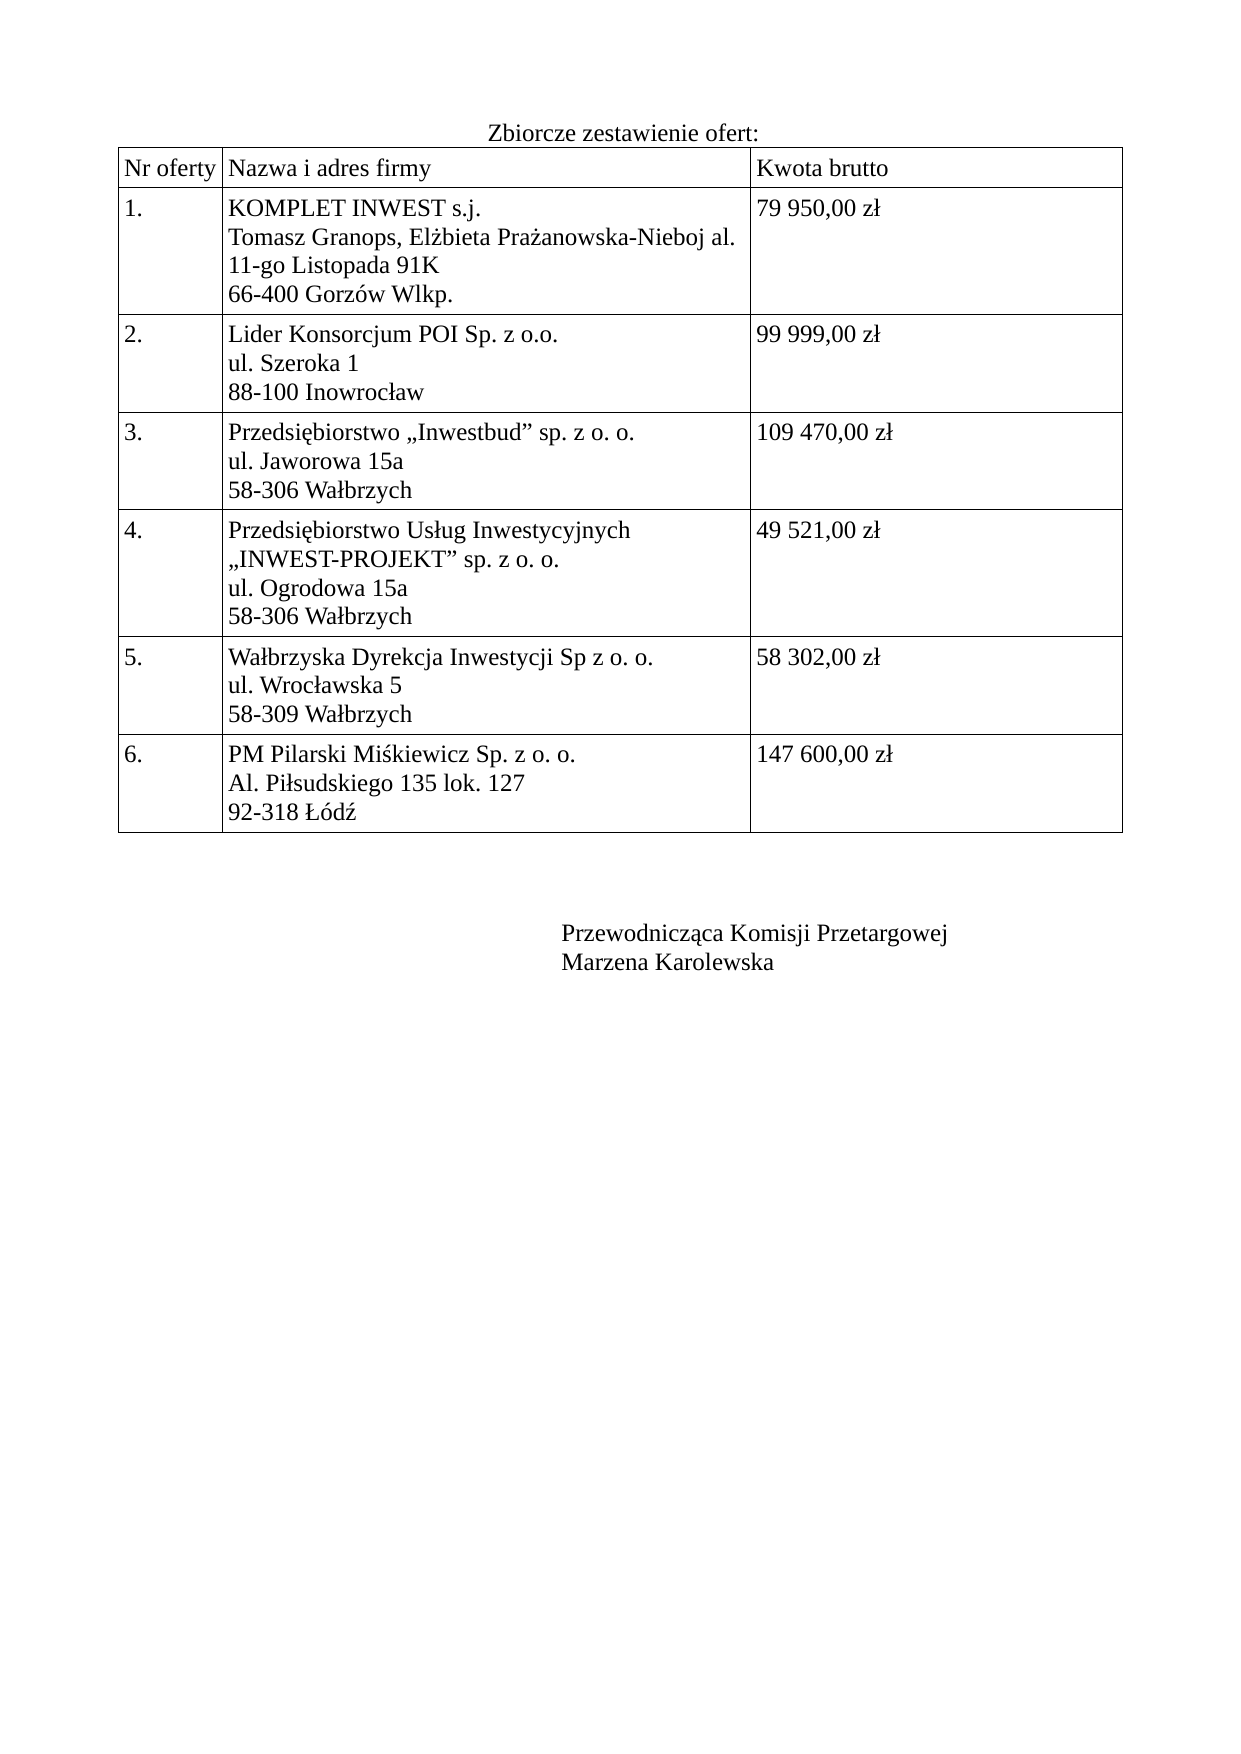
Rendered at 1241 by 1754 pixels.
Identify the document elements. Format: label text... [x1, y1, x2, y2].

table_header Kwota brutto [751, 148, 1122, 187]
table_cell Przedsiębiorstwo „Inwestbud” sp. z o. o. ul. Jaworowa 15a 58-306 Wałbrzych [223, 413, 750, 509]
table_cell 99 999,00 zł [751, 315, 1122, 412]
table_cell Lider Konsorcjum POI Sp. z o.o. ul. Szeroka 1 88-100 Inowrocław [223, 315, 750, 412]
table_header Nr oferty [119, 148, 222, 187]
table_cell 4. [119, 510, 222, 636]
text Marzena Karolewska [118, 947, 1122, 975]
table_cell 147 600,00 zł [751, 735, 1122, 832]
table_cell 1. [119, 188, 222, 314]
table_cell Wałbrzyska Dyrekcja Inwestycji Sp z o. o. ul. Wrocławska 5 58-309 Wałbrzych [223, 637, 750, 734]
table_cell 3. [119, 413, 222, 509]
text Przewodnicząca Komisji Przetargowej [118, 918, 1122, 947]
table_cell 49 521,00 zł [751, 510, 1122, 636]
table_cell KOMPLET INWEST s.j. Tomasz Granops, Elżbieta Prażanowska-Nieboj al. 11-go Listopada 91K 66-400 Gorzów Wlkp. [223, 188, 750, 314]
table_cell Przedsiębiorstwo Usług Inwestycyjnych „INWEST-PROJEKT” sp. z o. o. ul. Ogrodowa 15a 58-306 Wałbrzych [223, 510, 750, 636]
text Zbiorcze zestawienie ofert: [118, 118, 1122, 147]
table_header Nazwa i adres firmy [223, 148, 750, 187]
table_cell 5. [119, 637, 222, 734]
table_cell PM Pilarski Miśkiewicz Sp. z o. o. Al. Piłsudskiego 135 lok. 127 92-318 Łódź [223, 735, 750, 832]
table_cell 109 470,00 zł [751, 413, 1122, 509]
table_cell 2. [119, 315, 222, 412]
table_cell 79 950,00 zł [751, 188, 1122, 314]
table_cell 6. [119, 735, 222, 832]
table_cell 58 302,00 zł [751, 637, 1122, 734]
